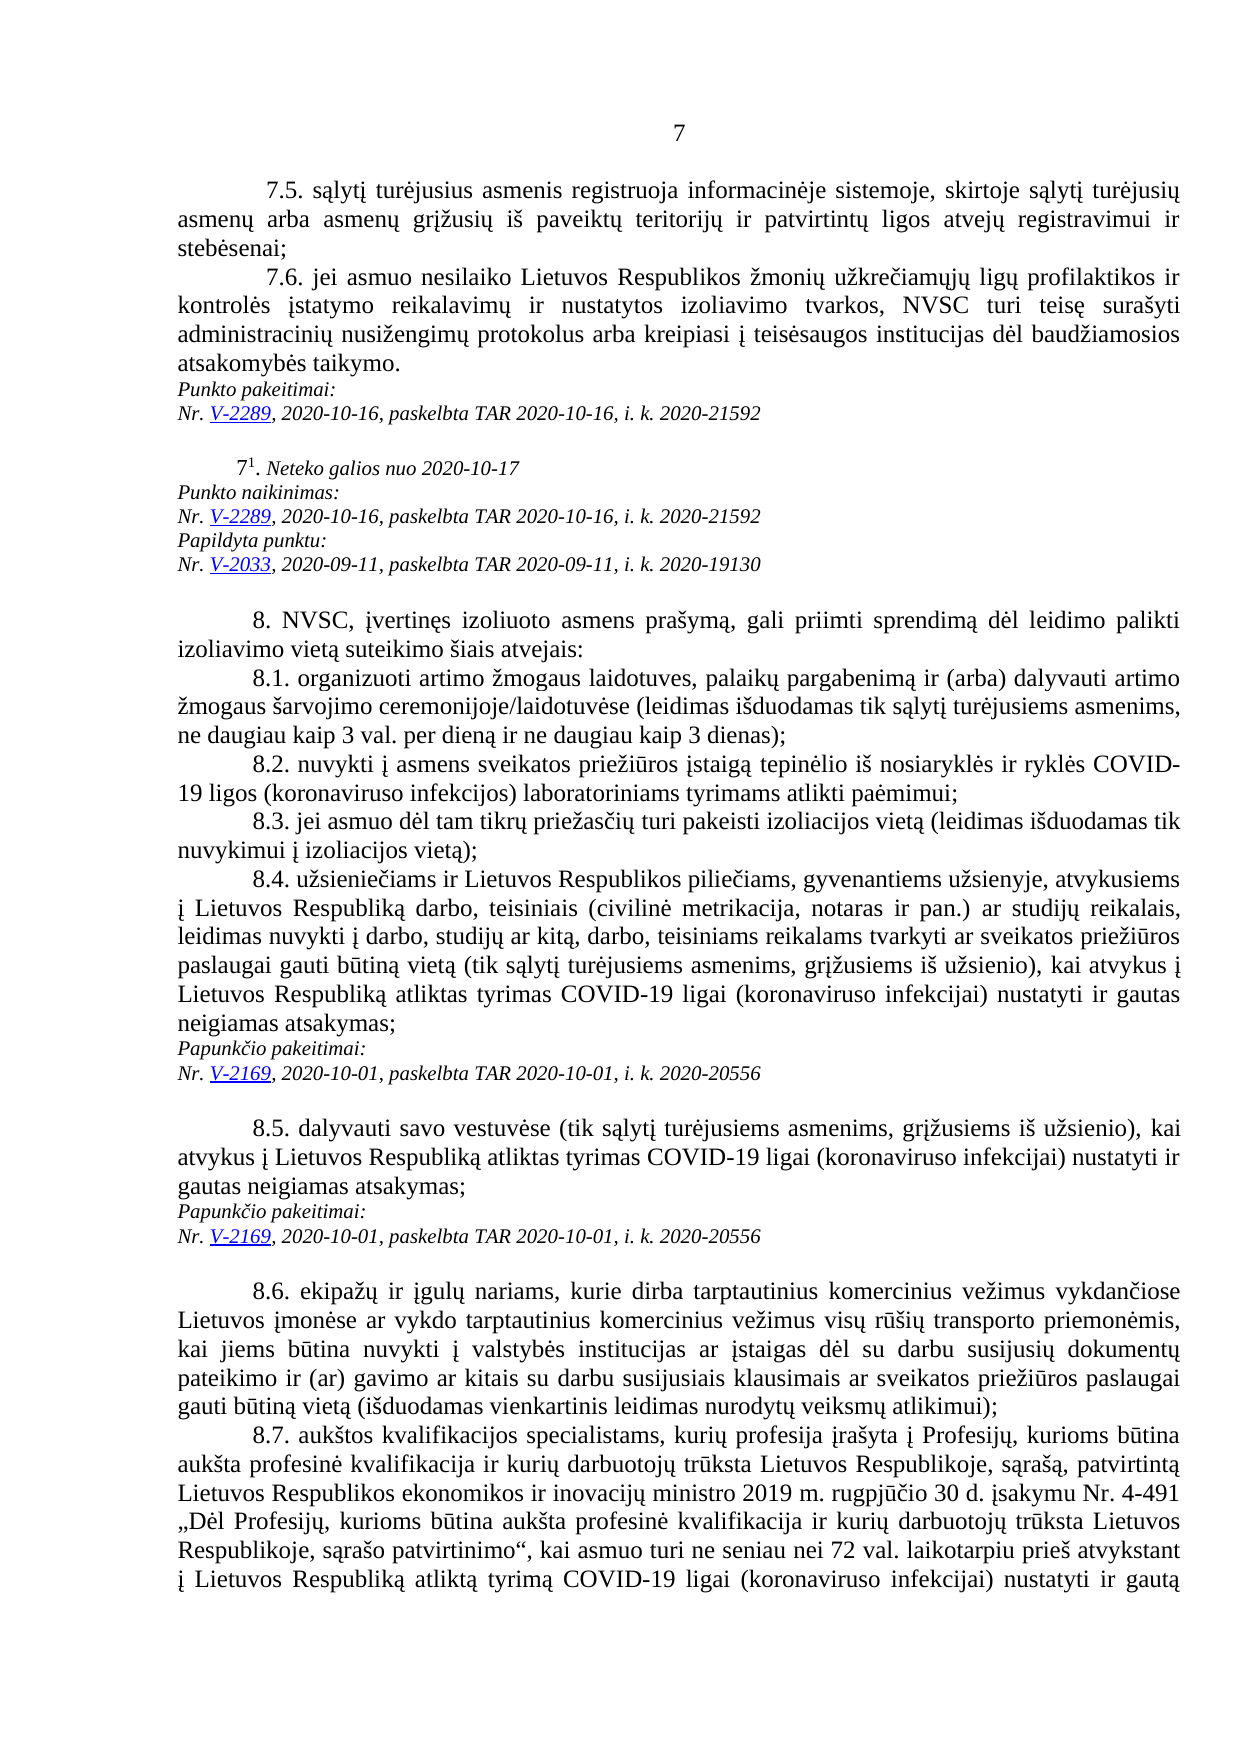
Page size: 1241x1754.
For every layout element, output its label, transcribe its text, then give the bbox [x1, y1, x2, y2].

text Papunkčio pakeitimai: [177, 1036, 1181, 1060]
text 8.7. aukštos kvalifikacijos specialistams, kurių profesija įrašyta į Profesijų, kurioms būtina aukšta profesinė kvalifikacija ir kurių darbuotojų trūksta Lietuvos Respublikoje, sąrašą, patvirtintą Lietuvos Respublikos ekonomikos ir inovacijų ministro 2019 m. rugpjūčio 30 d. įsakymu Nr. 4-491 „Dėl Profesijų, kurioms būtina aukšta profesinė kvalifikacija ir kurių darbuotojų trūksta Lietuvos Respublikoje, sąrašo patvirtinimo“, kai asmuo turi ne seniau nei 72 val. laikotarpiu prieš atvykstant į Lietuvos Respubliką atliktą tyrimą COVID-19 ligai (koronaviruso infekcijai) nustatyti ir gautą [177, 1420, 1181, 1593]
text Nr. V-2169, 2020-10-01, paskelbta TAR 2020-10-01, i. k. 2020-20556 [177, 1060, 1181, 1084]
text Nr. V-2289, 2020-10-16, paskelbta TAR 2020-10-16, i. k. 2020-21592 [177, 401, 1181, 425]
text Nr. V-2169, 2020-10-01, paskelbta TAR 2020-10-01, i. k. 2020-20556 [177, 1223, 1181, 1248]
text 8. NVSC, įvertinęs izoliuoto asmens prašymą, gali priimti sprendimą dėl leidimo palikti izoliavimo vietą suteikimo šiais atvejais: [177, 605, 1181, 663]
text 8.1. organizuoti artimo žmogaus laidotuves, palaikų pargabenimą ir (arba) dalyvauti artimo žmogaus šarvojimo ceremonijoje/laidotuvėse (leidimas išduodamas tik sąlytį turėjusiems asmenims, ne daugiau kaip 3 val. per dieną ir ne daugiau kaip 3 dienas); [177, 663, 1181, 749]
text 8.2. nuvykti į asmens sveikatos priežiūros įstaigą tepinėlio iš nosiaryklės ir ryklės COVID-19 ligos (koronaviruso infekcijos) laboratoriniams tyrimams atlikti paėmimui; [177, 749, 1181, 806]
text Papunkčio pakeitimai: [177, 1199, 1181, 1223]
text Papildyta punktu: [177, 528, 1181, 552]
text 8.4. užsieniečiams ir Lietuvos Respublikos piliečiams, gyvenantiems užsienyje, atvykusiems į Lietuvos Respubliką darbo, teisiniais (civilinė metrikacija, notaras ir pan.) ar studijų reikalais, leidimas nuvykti į darbo, studijų ar kitą, darbo, teisiniams reikalams tvarkyti ar sveikatos priežiūros paslaugai gauti būtiną vietą (tik sąlytį turėjusiems asmenims, grįžusiems iš užsienio), kai atvykus į Lietuvos Respubliką atliktas tyrimas COVID-19 ligai (koronaviruso infekcijai) nustatyti ir gautas neigiamas atsakymas; [177, 864, 1181, 1036]
text 71. Neteko galios nuo 2020-10-17 [177, 454, 1181, 480]
text Nr. V-2033, 2020-09-11, paskelbta TAR 2020-09-11, i. k. 2020-19130 [177, 552, 1181, 576]
text 8.3. jei asmuo dėl tam tikrų priežasčių turi pakeisti izoliacijos vietą (leidimas išduodamas tik nuvykimui į izoliacijos vietą); [177, 806, 1181, 864]
text 8.5. dalyvauti savo vestuvėse (tik sąlytį turėjusiems asmenims, grįžusiems iš užsienio), kai atvykus į Lietuvos Respubliką atliktas tyrimas COVID-19 ligai (koronaviruso infekcijai) nustatyti ir gautas neigiamas atsakymas; [177, 1113, 1181, 1199]
text 8.6. ekipažų ir įgulų nariams, kurie dirba tarptautinius komercinius vežimus vykdančiose Lietuvos įmonėse ar vykdo tarptautinius komercinius vežimus visų rūšių transporto priemonėmis, kai jiems būtina nuvykti į valstybės institucijas ar įstaigas dėl su darbu susijusių dokumentų pateikimo ir (ar) gavimo ar kitais su darbu susijusiais klausimais ar sveikatos priežiūros paslaugai gauti būtiną vietą (išduodamas vienkartinis leidimas nurodytų veiksmų atlikimui); [177, 1276, 1181, 1420]
text 7.6. jei asmuo nesilaiko Lietuvos Respublikos žmonių užkrečiamųjų ligų profilaktikos ir kontrolės įstatymo reikalavimų ir nustatytos izoliavimo tvarkos, NVSC turi teisę surašyti administracinių nusižengimų protokolus arba kreipiasi į teisėsaugos institucijas dėl baudžiamosios atsakomybės taikymo. [177, 262, 1181, 377]
text Punkto naikinimas: [177, 480, 1181, 504]
text Punkto pakeitimai: [177, 377, 1181, 401]
text Nr. V-2289, 2020-10-16, paskelbta TAR 2020-10-16, i. k. 2020-21592 [177, 504, 1181, 528]
text 7.5. sąlytį turėjusius asmenis registruoja informacinėje sistemoje, skirtoje sąlytį turėjusių asmenų arba asmenų grįžusių iš paveiktų teritorijų ir patvirtintų ligos atvejų registravimui ir stebėsenai; [177, 176, 1181, 262]
